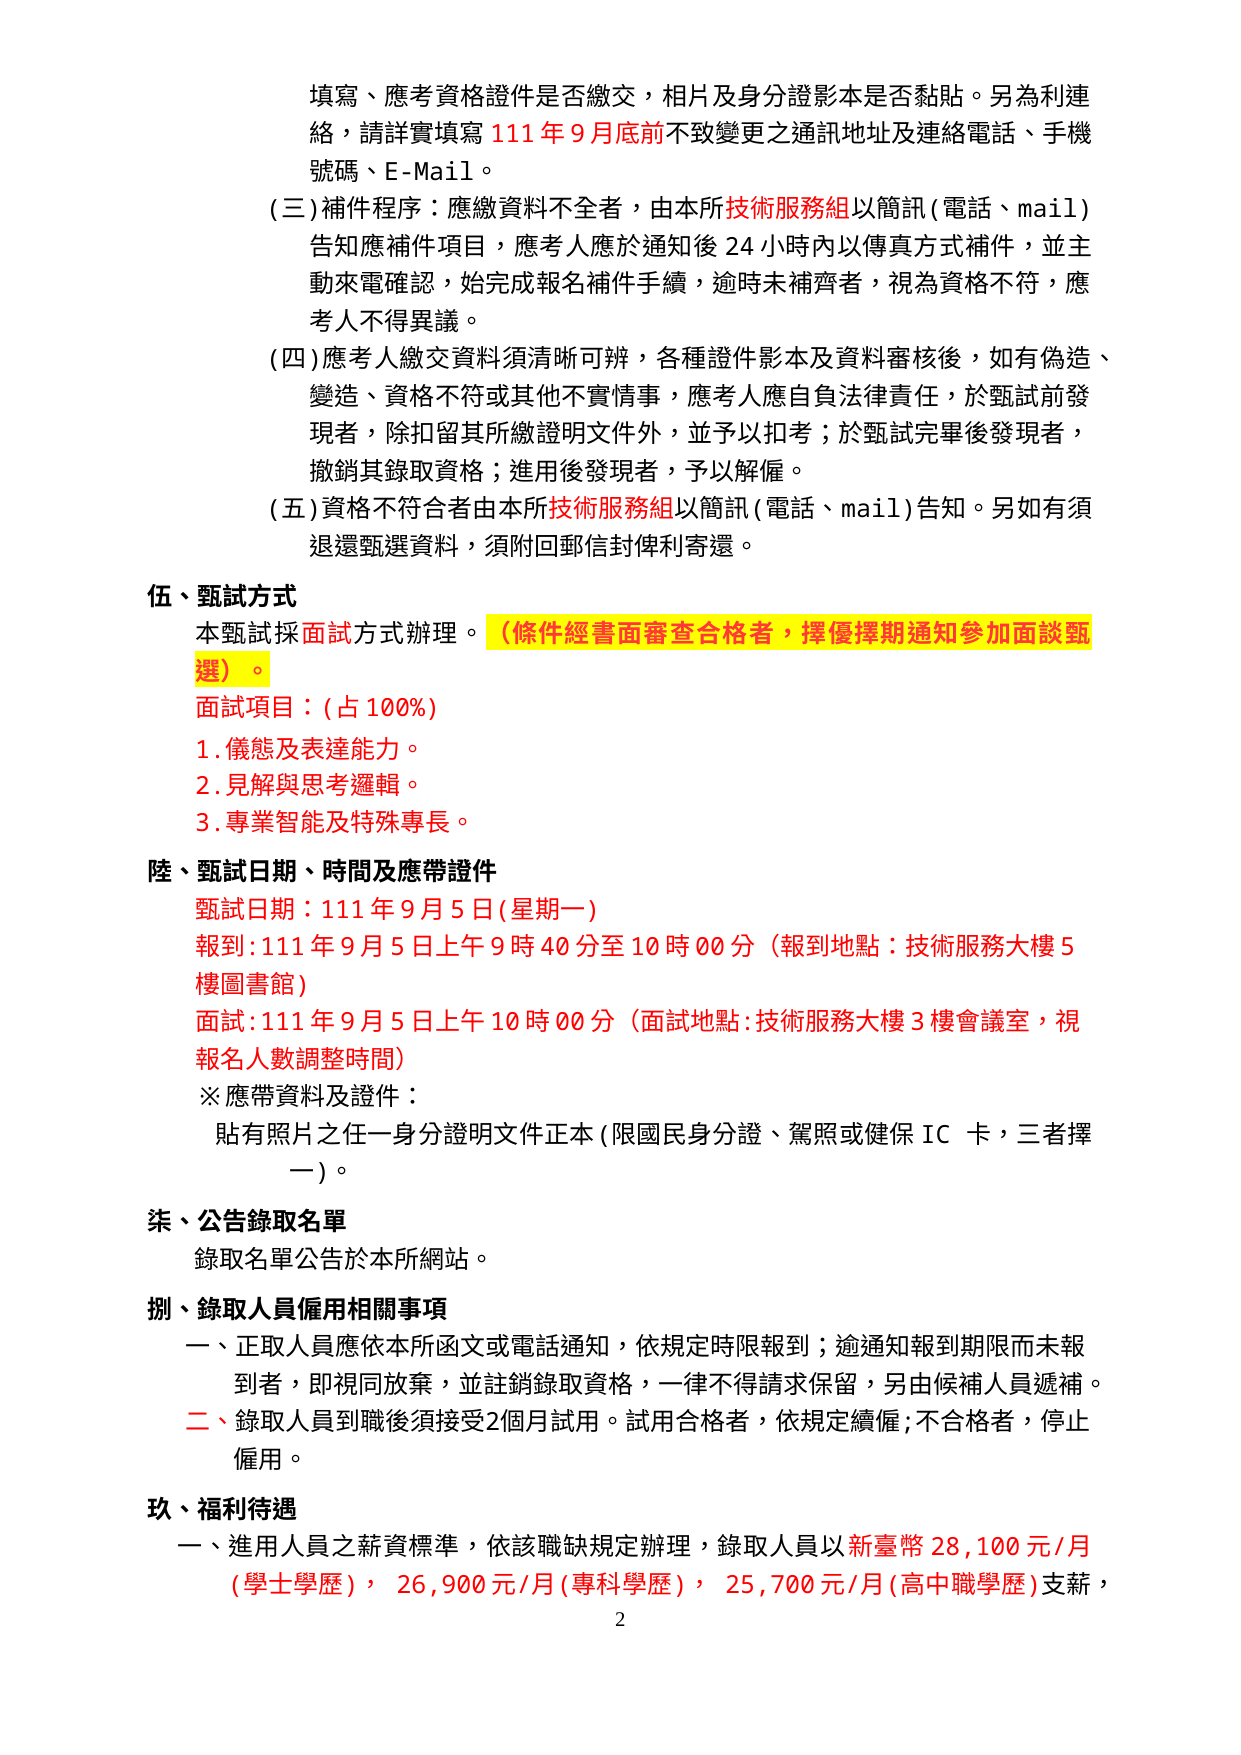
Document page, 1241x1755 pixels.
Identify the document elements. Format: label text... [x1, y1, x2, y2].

text (五)資格不符合者由本所技術服務組以簡訊(電話、mail)告知。另如有須退還甄選資料，須附回郵信封俾利寄還。 [266, 487, 1093, 562]
text ※應帶資料及證件： [195, 1076, 1093, 1113]
text 貼有照片之任一身分證明文件正本(限國民身分證、駕照或健保IC 卡，三者擇一)。 [216, 1113, 1093, 1188]
text (三)補件程序：應繳資料不全者，由本所技術服務組以簡訊(電話、mail)告知應補件項目，應考人應於通知後24小時內以傳真方式補件，並主動來電確認，始完成報名補件手續，逾時未補齊者，視為資格不符，應考人不得異議。 [266, 187, 1093, 337]
text 陸、甄試日期、時間及應帶證件 [148, 851, 1093, 888]
text 面試項目：(占100%) [195, 687, 1093, 724]
text 一、正取人員應依本所函文或電話通知，依規定時限報到；逾通知報到期限而未報到者，即視同放棄，並註銷錄取資格，一律不得請求保留，另由候補人員遞補。 [185, 1326, 1093, 1401]
text 柒、公告錄取名單 [148, 1201, 1093, 1238]
text 一、進用人員之薪資標準，依該職缺規定辦理，錄取人員以新臺幣28,100元/月(學士學歷)， 26,900元/月(專科學歷)， 25,700元/月(高中職學歷)支薪，另享有年終工作獎金、勞保、健保，勞工退休金；各項給假依勞動基準法及性別平等法規定給假，請假方式依照本所規定辦理。 [177, 1526, 1093, 1601]
text 本甄試採面試方式辦理。（條件經書面審查合格者，擇優擇期通知參加面談甄選）。 [195, 612, 1093, 687]
text 捌、錄取人員僱用相關事項 [148, 1288, 1093, 1326]
text 二、錄取人員到職後須接受2個月試用。試用合格者，依規定續僱;不合格者，停止僱用。 [185, 1401, 1093, 1476]
text 玖、福利待遇 [148, 1488, 1093, 1526]
text 3.專業智能及特殊專長。 [195, 802, 1093, 838]
text (二)報名表件填妥後，須詳細核對應填各欄及應繳各件是否確無遺漏或錯誤，然後依序將報名表→畢業證書影本及相關經歷證明文件→退伍令或免服兵役證明書影本(無者免附)、身心障礙、原住民族證明文件、汽機車駕照影本等（無者免附)，由上而下整理齊全，以迴紋針夾於左上角(切勿用訂書機)，平整裝入A4信封內(請勿摺疊)，於報名截止日前(以郵戳為憑)以限時掛號寄出，如以平信郵遞致發生遺失或遲誤而無法報名者，其責任由應考人自負。為確保個人權益，寄件前請確實檢查填寫、應考資格證件是否繳交，相片及身分證影本是否黏貼。另為利連絡，請詳實填寫111年9月底前不致變更之通訊地址及連絡電話、手機號碼、E-Mail。 [266, 75, 1093, 187]
text 2.見解與思考邏輯。 [195, 766, 1093, 802]
text 錄取名單公告於本所網站。 [194, 1238, 1093, 1276]
text (四)應考人繳交資料須清晰可辨，各種證件影本及資料審核後，如有偽造、變造、資格不符或其他不實情事，應考人應自負法律責任，於甄試前發現者，除扣留其所繳證明文件外，並予以扣考；於甄試完畢後發現者，撤銷其錄取資格；進用後發現者，予以解僱。 [266, 337, 1093, 487]
text 甄試日期：111年9月5日(星期一) [195, 888, 1093, 926]
text 1.儀態及表達能力。 [195, 729, 1093, 766]
text 伍、甄試方式 [148, 575, 1093, 612]
text 面試:111年9月5日上午10時00分（面試地點:技術服務大樓3樓會議室，視報名人數調整時間） [195, 1001, 1093, 1076]
text 報到:111年9月5日上午9時40分至10時00分（報到地點：技術服務大樓5樓圖書館) [195, 926, 1093, 1001]
